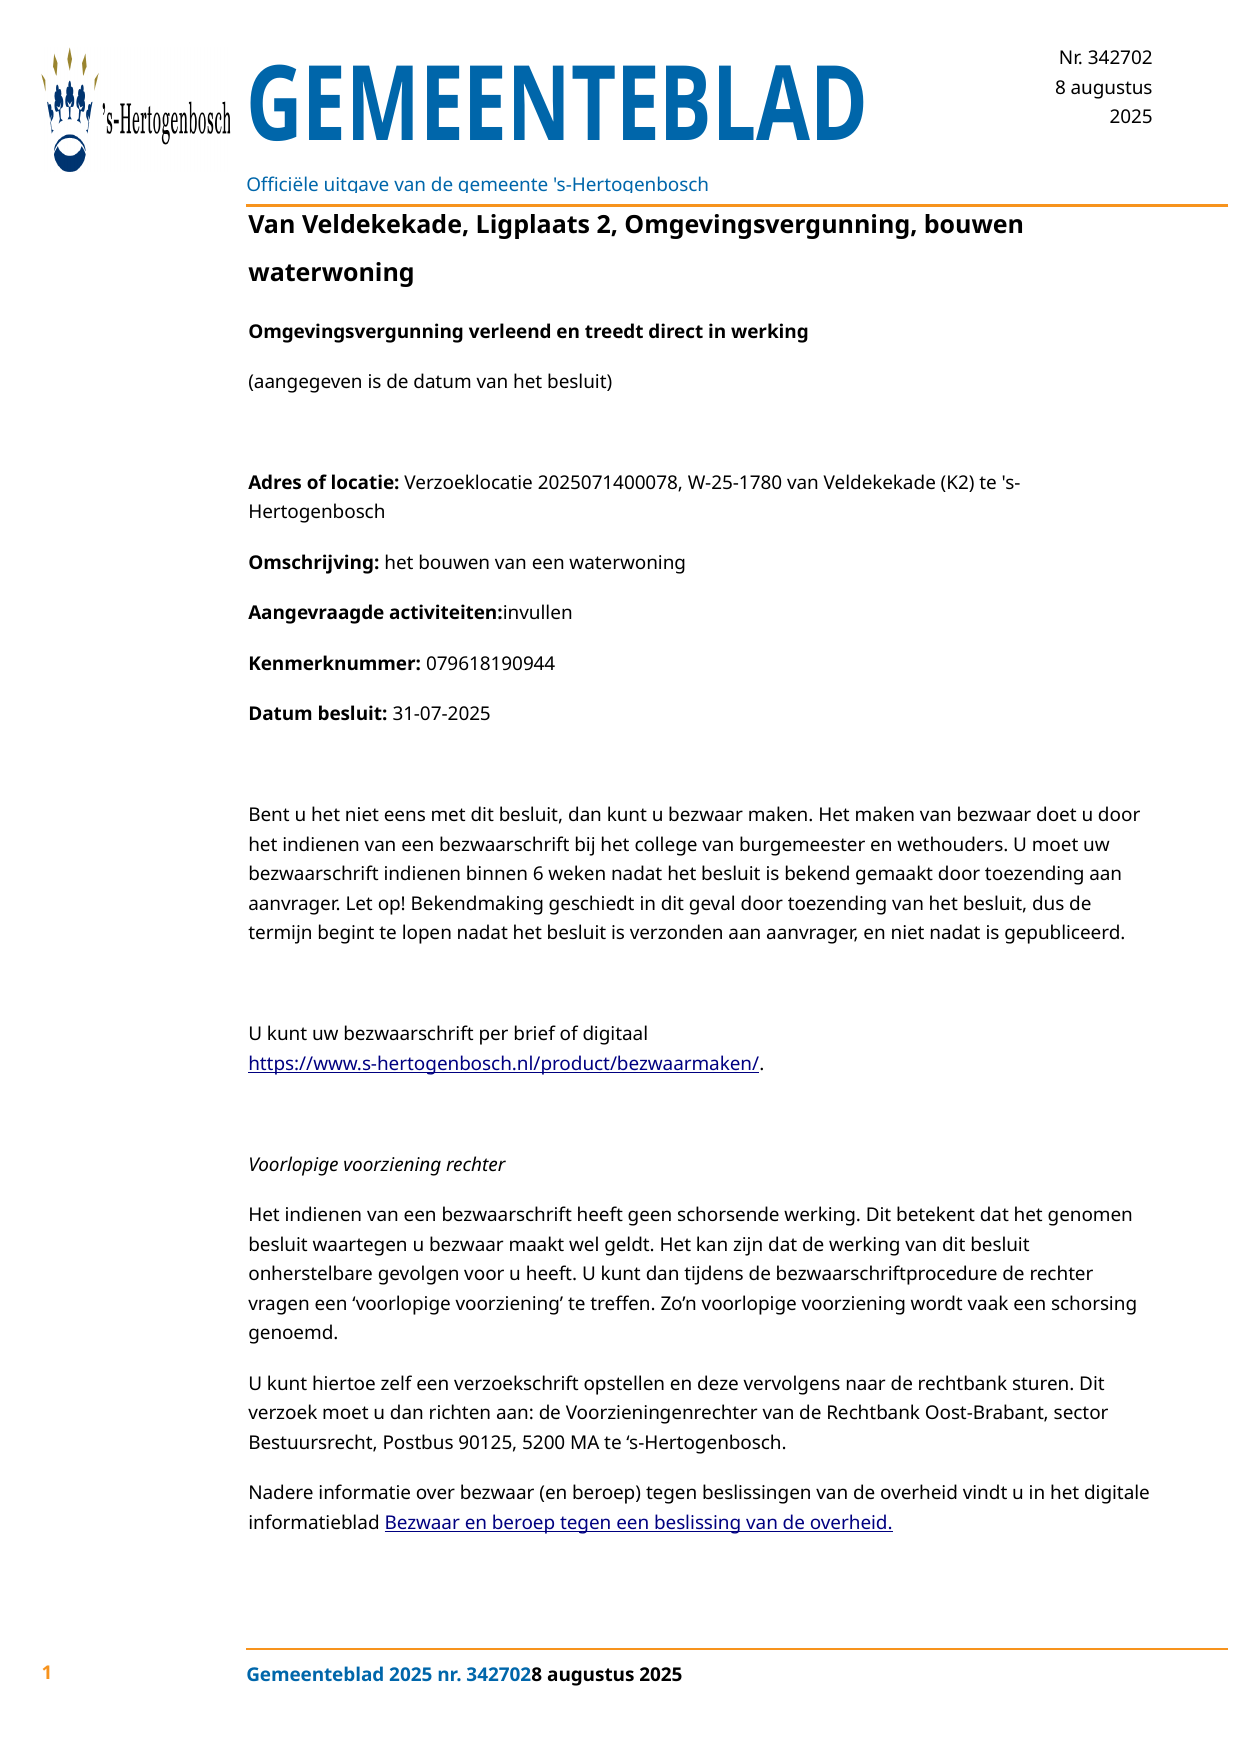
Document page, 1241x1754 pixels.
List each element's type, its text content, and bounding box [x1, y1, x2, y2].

picture [41, 47, 231, 172]
text Omgevingsvergunning verleend en treedt direct in werking [248, 318, 1152, 344]
text Aangevraagde activiteiten:invullen [248, 599, 1152, 625]
text U kunt uw bezwaarschrift per brief of digitaal https://www.s-hertogenbosch.nl/product/bezwaarmaken/. [248, 1020, 1152, 1076]
text Bent u het niet eens met dit besluit, dan kunt u bezwaar maken. Het maken van bezwaar doet u door het indienen van een bezwaarschrift bij het college van burgemeester en wethouders. U moet uw bezwaarschrift indienen binnen 6 weken nadat het besluit is bekend gemaakt door toezending aan aanvrager. Let op! Bekendmaking geschiedt in dit geval door toezending van het besluit, dus de termijn begint te lopen nadat het besluit is verzonden aan aanvrager, en niet nadat is gepubliceerd. [248, 801, 1152, 945]
text Kenmerknummer: 079618190944 [248, 650, 1152, 676]
text Voorlopige voorziening rechter [248, 1151, 1152, 1177]
text (aangegeven is de datum van het besluit) [248, 368, 1152, 394]
text Van Veldekekade, Ligplaats 2, Omgevingsvergunning, bouwen waterwoning [248, 207, 1152, 288]
text Omschrijving: het bouwen van een waterwoning [248, 549, 1152, 575]
text Datum besluit: 31-07-2025 [248, 700, 1152, 726]
text Nadere informatie over bezwaar (en beroep) tegen beslissingen van de overheid vindt u in het digitale informatieblad Bezwaar en beroep tegen een beslissing van de overheid. [248, 1479, 1152, 1535]
text Adres of locatie: Verzoeklocatie 2025071400078, W-25-1780 van Veldekekade (K2) te 's-Hertogenbosch [248, 469, 1152, 524]
text Het indienen van een bezwaarschrift heeft geen schorsende werking. Dit betekent dat het genomen besluit waartegen u bezwaar maakt wel geldt. Het kan zijn dat de werking van dit besluit onherstelbare gevolgen voor u heeft. U kunt dan tijdens de bezwaarschriftprocedure de rechter vragen een ‘voorlopige voorziening’ te treffen. Zo’n voorlopige voorziening wordt vaak een schorsing genoemd. [248, 1201, 1152, 1345]
text U kunt hiertoe zelf een verzoekschrift opstellen en deze vervolgens naar de rechtbank sturen. Dit verzoek moet u dan richten aan: de Voorzieningenrechter van de Rechtbank Oost-Brabant, sector Bestuursrecht, Postbus 90125, 5200 MA te ‘s-Hertogenbosch. [248, 1370, 1152, 1455]
